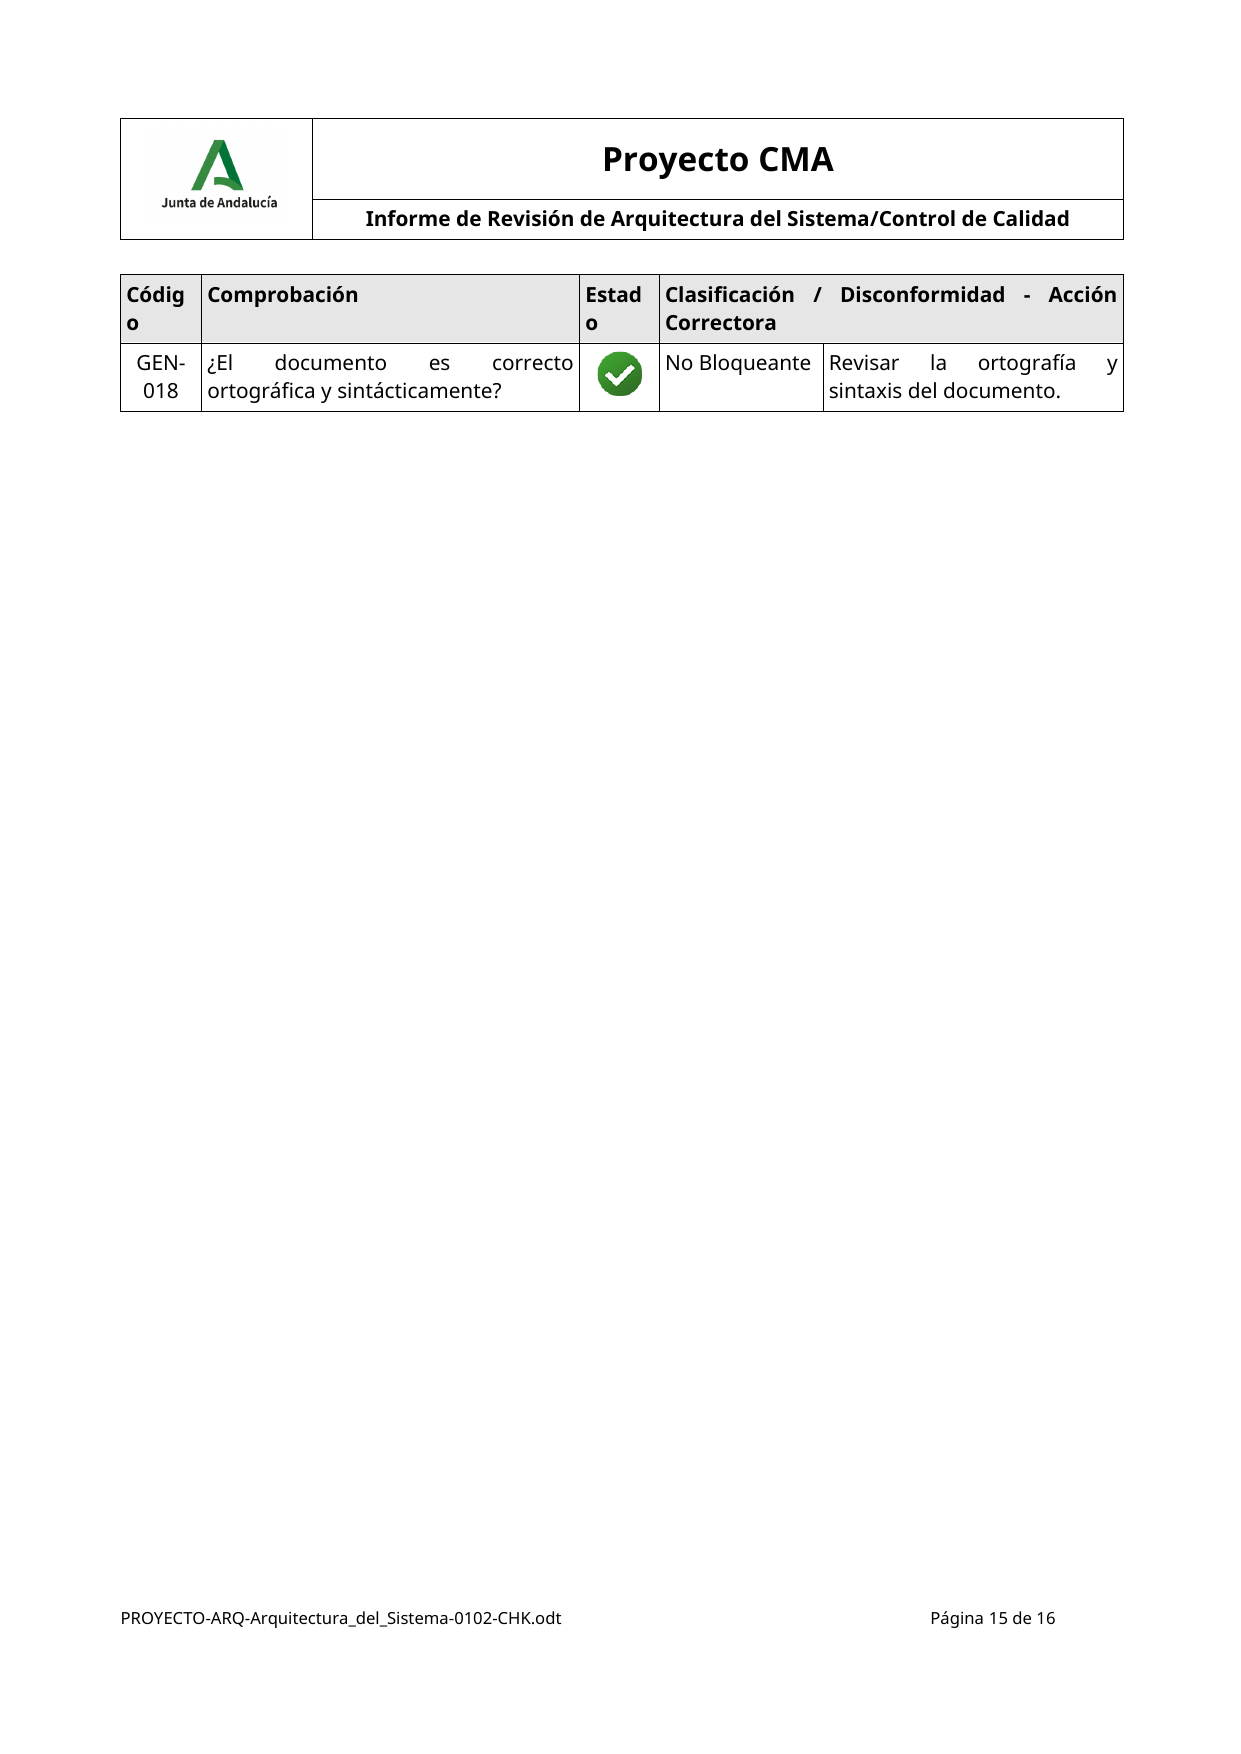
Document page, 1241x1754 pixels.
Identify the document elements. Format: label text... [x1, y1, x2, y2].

table_header Código [121, 275, 201, 342]
picture [594, 348, 645, 399]
table_cell [580, 344, 659, 411]
table_cell ¿El documento es correcto ortográfica y sintácticamente? [202, 344, 579, 411]
table_cell GEN-018 [121, 344, 201, 411]
table_cell No Bloqueante [660, 344, 823, 411]
table_cell Revisar la ortografía y sintaxis del documento. [824, 344, 1123, 411]
table_header Clasificación / Disconformidad - Acción Correctora [660, 275, 1123, 342]
table_header Estado [580, 275, 659, 342]
table_header Comprobación [202, 275, 579, 342]
